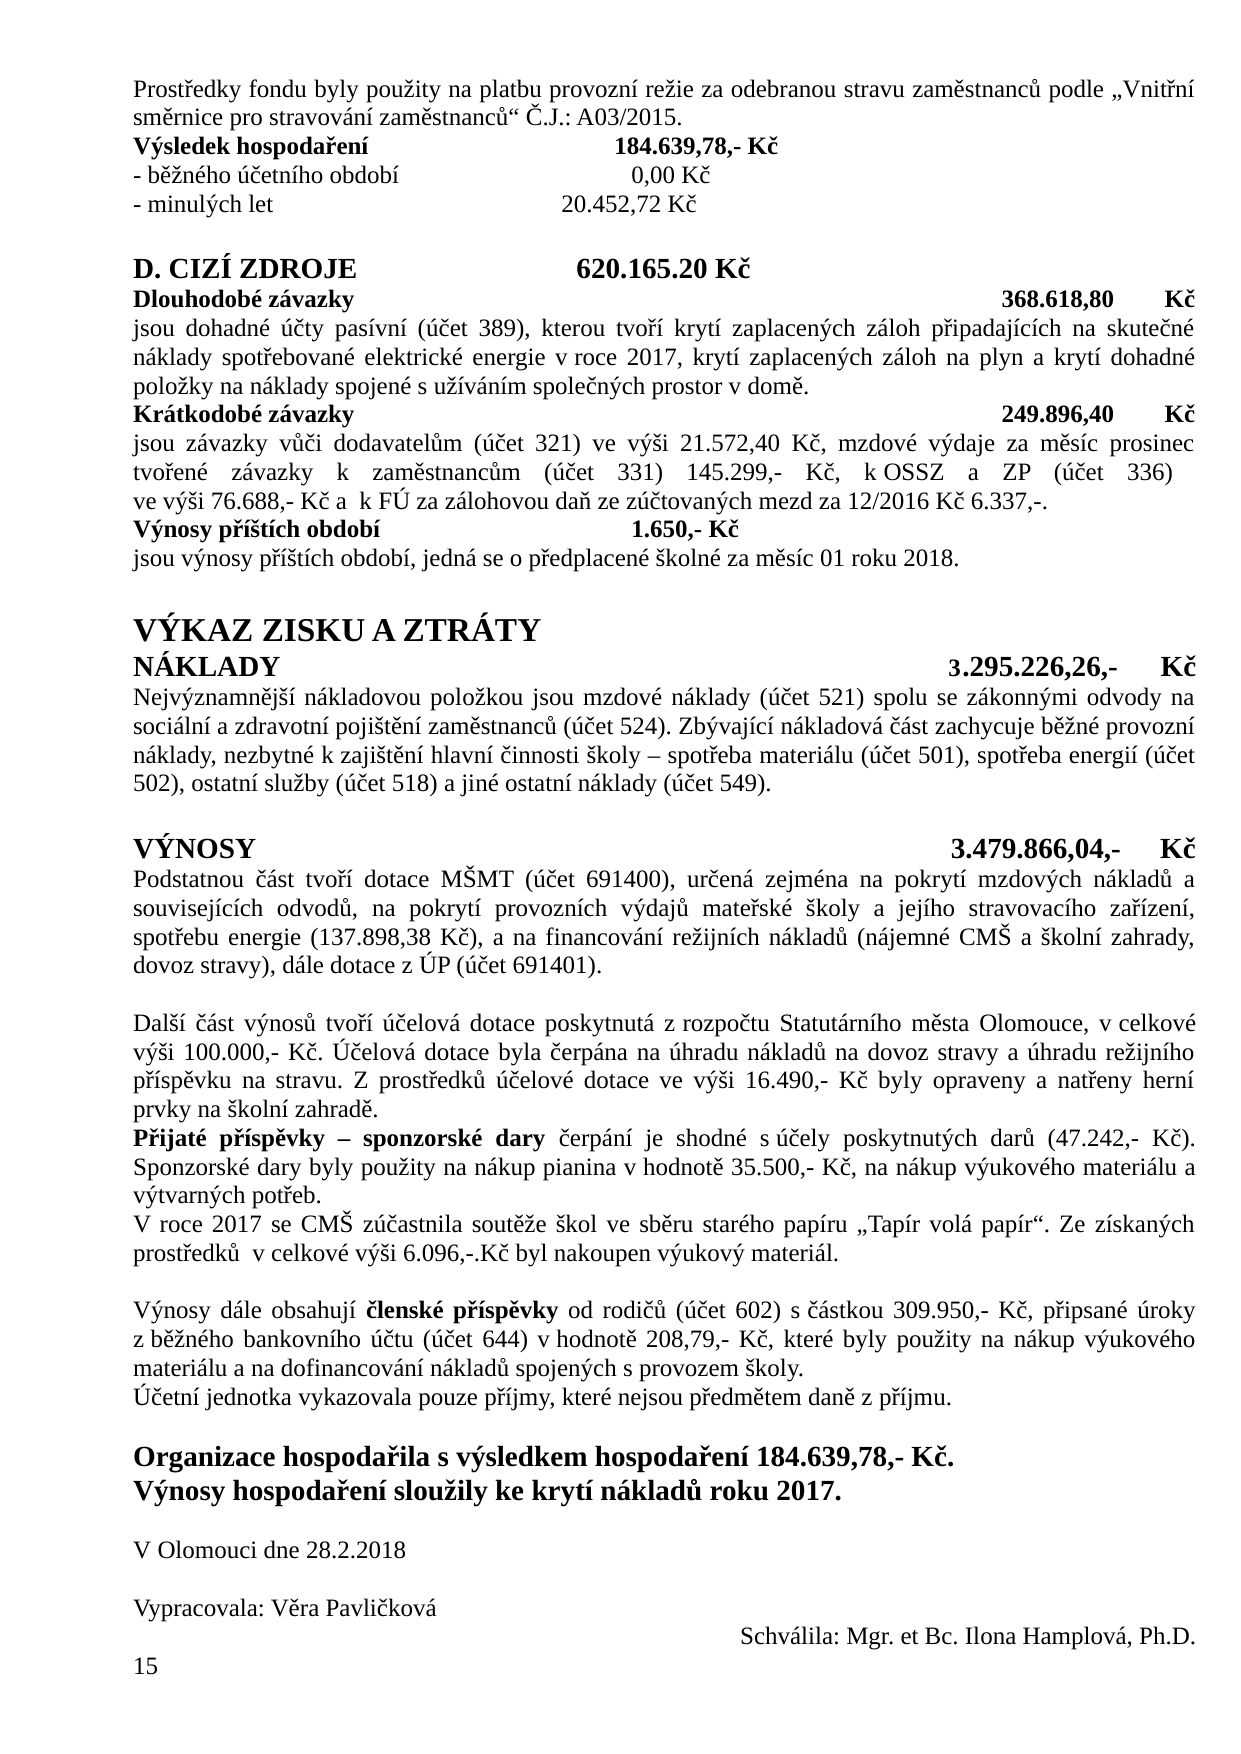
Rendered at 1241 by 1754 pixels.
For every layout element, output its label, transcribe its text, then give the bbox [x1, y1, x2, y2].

text V roce 2017 se CMŠ zúčastnila soutěže škol ve sběru starého papíru „Tapír volá papír“. Ze získaných prostředků v celkové výši 6.096,-.Kč byl nakoupen výukový materiál. [133, 1209, 1196, 1267]
text V Olomouci dne 28.2.2018 [133, 1535, 1196, 1593]
text Účetní jednotka vykazovala pouze příjmy, které nejsou předmětem daně z příjmu. [133, 1382, 1196, 1411]
text Vypracovala: Věra Pavličková [133, 1593, 1196, 1621]
text Dlouhodobé závazky 368.618,80 Kč jsou dohadné účty pasívní (účet 389), kterou tvoří krytí zaplacených záloh připadajících na skutečné náklady spotřebované elektrické energie v roce 2017, krytí zaplacených záloh na plyn a krytí dohadné položky na náklady spojené s užíváním společných prostor v domě. [133, 284, 1196, 399]
text Schválila: Mgr. et Bc. Ilona Hamplová, Ph.D. [133, 1621, 1196, 1650]
text VÝNOSY 3.479.866,04,- Kč Podstatnou část tvoří dotace MŠMT (účet 691400), určená zejména na pokrytí mzdových nákladů a souvisejících odvodů, na pokrytí provozních výdajů mateřské školy a jejího stravovacího zařízení, spotřebu energie (137.898,38 Kč), a na financování režijních nákladů (nájemné CMŠ a školní zahrady, dovoz stravy), dále dotace z ÚP (účet 691401). Další část výnosů tvoří účelová dotace poskytnutá z rozpočtu Statutárního města Olomouce, v celkové výši 100.000,- Kč. Účelová dotace byla čerpána na úhradu nákladů na dovoz stravy a úhradu režijního příspěvku na stravu. Z prostředků účelové dotace ve výši 16.490,- Kč byly opraveny a natřeny herní prvky na školní zahradě. [133, 831, 1196, 1123]
text Prostředky fondu byly použity na platbu provozní režie za odebranou stravu zaměstnanců podle „Vnitřní směrnice pro stravování zaměstnanců“ Č.J.: A03/2015. [133, 74, 1196, 131]
text Výsledek hospodaření 184.639,78,- Kč - běžného účetního období 0,00 Kč - minulých let 20.452,72 Kč [133, 131, 1196, 217]
text NÁKLADY 3.295.226,26,- Kč Nejvýznamnější nákladovou položkou jsou mzdové náklady (účet 521) spolu se zákonnými odvody na sociální a zdravotní pojištění zaměstnanců (účet 524). Zbývající nákladová část zachycuje běžné provozní náklady, nezbytné k zajištění hlavní činnosti školy – spotřeba materiálu (účet 501), spotřeba energií (účet 502), ostatní služby (účet 518) a jiné ostatní náklady (účet 549). [133, 649, 1196, 797]
text Výnosy hospodaření sloužily ke krytí nákladů roku 2017. [133, 1473, 1196, 1506]
text Výnosy příštích období 1.650,- Kč jsou výnosy příštích období, jedná se o předplacené školné za měsíc 01 roku 2018. [133, 514, 1196, 572]
text D. CIZÍ ZDROJE 620.165.20 Kč [133, 217, 1196, 284]
text VÝKAZ ZISKU A ZTRÁTY [133, 610, 1196, 649]
text Krátkodobé závazky 249.896,40 Kč jsou závazky vůči dodavatelům (účet 321) ve výši 21.572,40 Kč, mzdové výdaje za měsíc prosinec tvořené závazky k zaměstnancům (účet 331) 145.299,- Kč, k OSSZ a ZP (účet 336) ve výši 76.688,- Kč a k FÚ za zálohovou daň ze zúčtovaných mezd za 12/2016 Kč 6.337,-. [133, 399, 1196, 514]
text Výnosy dále obsahují členské příspěvky od rodičů (účet 602) s částkou 309.950,- Kč, připsané úroky z běžného bankovního účtu (účet 644) v hodnotě 208,79,- Kč, které byly použity na nákup výukového materiálu a na dofinancování nákladů spojených s provozem školy. [133, 1296, 1196, 1382]
text Přijaté příspěvky – sponzorské dary čerpání je shodné s účely poskytnutých darů (47.242,- Kč). Sponzorské dary byly použity na nákup pianina v hodnotě 35.500,- Kč, na nákup výukového materiálu a výtvarných potřeb. [133, 1123, 1196, 1209]
text Organizace hospodařila s výsledkem hospodaření 184.639,78,- Kč. [133, 1439, 1196, 1473]
